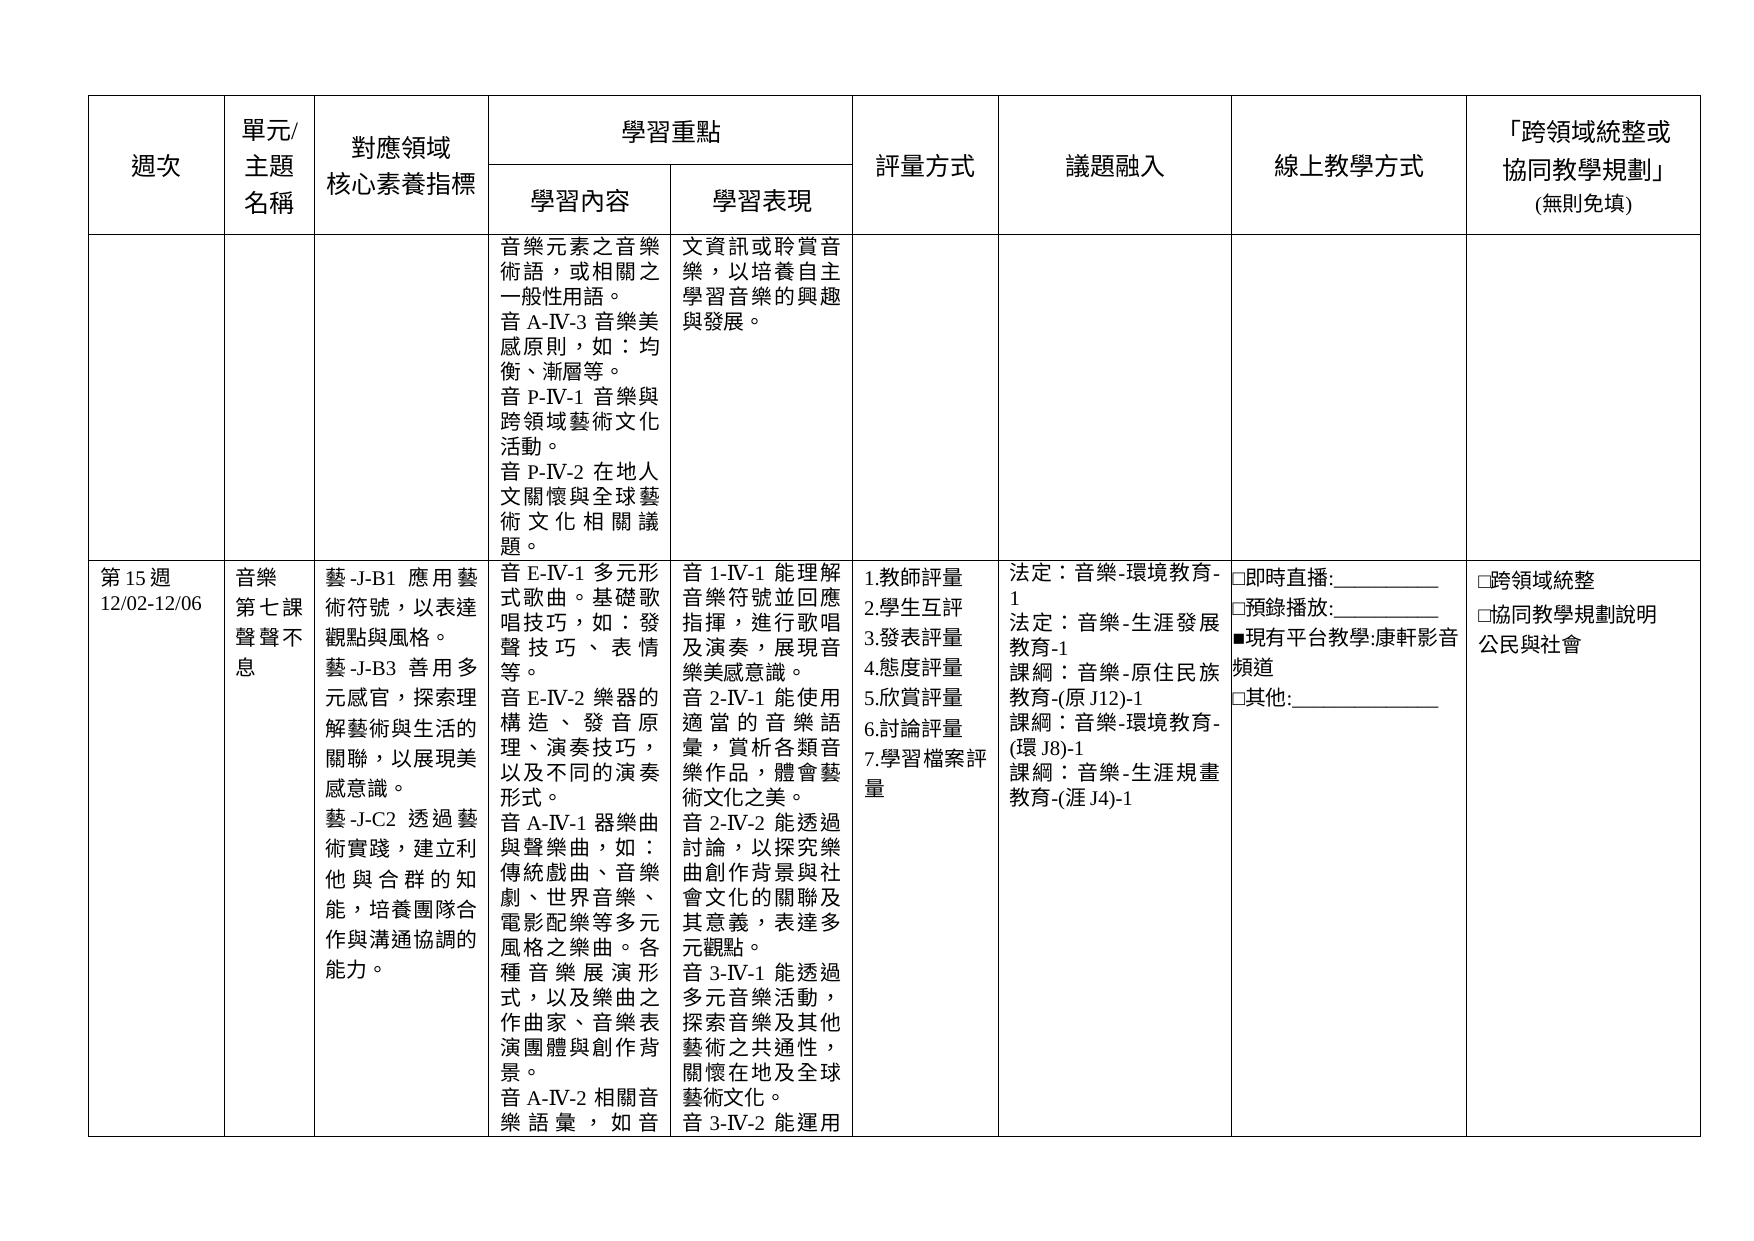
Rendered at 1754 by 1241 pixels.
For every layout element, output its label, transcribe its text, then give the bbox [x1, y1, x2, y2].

table_cell 第15週 12/02-12/06 [89, 561, 224, 1136]
table_cell [1467, 235, 1700, 560]
table_cell [89, 235, 224, 560]
table_cell [225, 235, 314, 560]
table_cell 音E-Ⅳ-1 多元形式歌曲。基礎歌唱技巧，如：發聲技巧、表情等。 音E-Ⅳ-2 樂器的構造、發音原理、演奏技巧，以及不同的演奏形式。 音A-Ⅳ-1 器樂曲與聲樂曲，如：傳統戲曲、音樂劇、世界音樂、電影配樂等多元風格之樂曲。各種音樂展演形式，以及樂曲之作曲家、音樂表演團體與創作背景。 音A-Ⅳ-2 相關音樂語彙，如音 [489, 561, 670, 1136]
table_header 單元/主題名稱 [225, 96, 314, 234]
table_cell 1.教師評量 2.學生互評 3.發表評量 4.態度評量 5.欣賞評量 6.討論評量 7.學習檔案評量 [853, 561, 998, 1136]
table_cell 音樂元素之音樂術語，或相關之一般性用語。 音A-Ⅳ-3 音樂美感原則，如：均衡、漸層等。 音P-Ⅳ-1 音樂與跨領域藝術文化活動。 音P-Ⅳ-2 在地人文關懷與全球藝術文化相關議題。 [489, 235, 670, 560]
table_header 對應領域 核心素養指標 [315, 96, 488, 234]
table_cell 學習內容 [489, 165, 670, 234]
table_cell 學習表現 [671, 165, 852, 234]
table_cell [1232, 235, 1466, 560]
table_cell 法定：音樂-環境教育-1 法定：音樂-生涯發展教育-1 課綱：音樂-原住民族教育-(原J12)-1 課綱：音樂-環境教育-(環J8)-1 課綱：音樂-生涯規畫教育-(涯J4)-1 [999, 561, 1231, 1136]
table_header 週次 [89, 96, 224, 234]
table_cell [999, 235, 1231, 560]
table_cell □跨領域統整 □協同教學規劃說明 公民與社會 [1467, 561, 1700, 1136]
table_cell [853, 235, 998, 560]
table_header 線上教學方式 [1232, 96, 1466, 234]
table_header 議題融入 [999, 96, 1231, 234]
table_header 評量方式 [853, 96, 998, 234]
table_cell 音1-Ⅳ-1 能理解音樂符號並回應指揮，進行歌唱及演奏，展現音樂美感意識。 音2-Ⅳ-1 能使用適當的音樂語彙，賞析各類音樂作品，體會藝術文化之美。 音2-Ⅳ-2 能透過討論，以探究樂曲創作背景與社會文化的關聯及其意義，表達多元觀點。 音3-Ⅳ-1 能透過多元音樂活動，探索音樂及其他藝術之共通性，關懷在地及全球藝術文化。 音3-Ⅳ-2 能運用 [671, 561, 852, 1136]
table_cell 音樂 第七課聲聲不息 [225, 561, 314, 1136]
table_cell [315, 235, 488, 560]
table_header 學習重點 [489, 96, 852, 164]
table_cell □即時直播:__________ □預錄播放:__________ ■現有平台教學:康軒影音頻道 □其他:______________ [1232, 561, 1466, 1136]
table_cell 文資訊或聆賞音樂，以培養自主學習音樂的興趣與發展。 [671, 235, 852, 560]
table_header 「跨領域統整或 協同教學規劃｣ (無則免填) [1467, 96, 1700, 234]
table_cell 藝-J-B1 應用藝術符號，以表達觀點與風格。 藝-J-B3 善用多元感官，探索理解藝術與生活的關聯，以展現美感意識。 藝-J-C2 透過藝術實踐，建立利他與合群的知能，培養團隊合作與溝通協調的能力。 [315, 561, 488, 1136]
